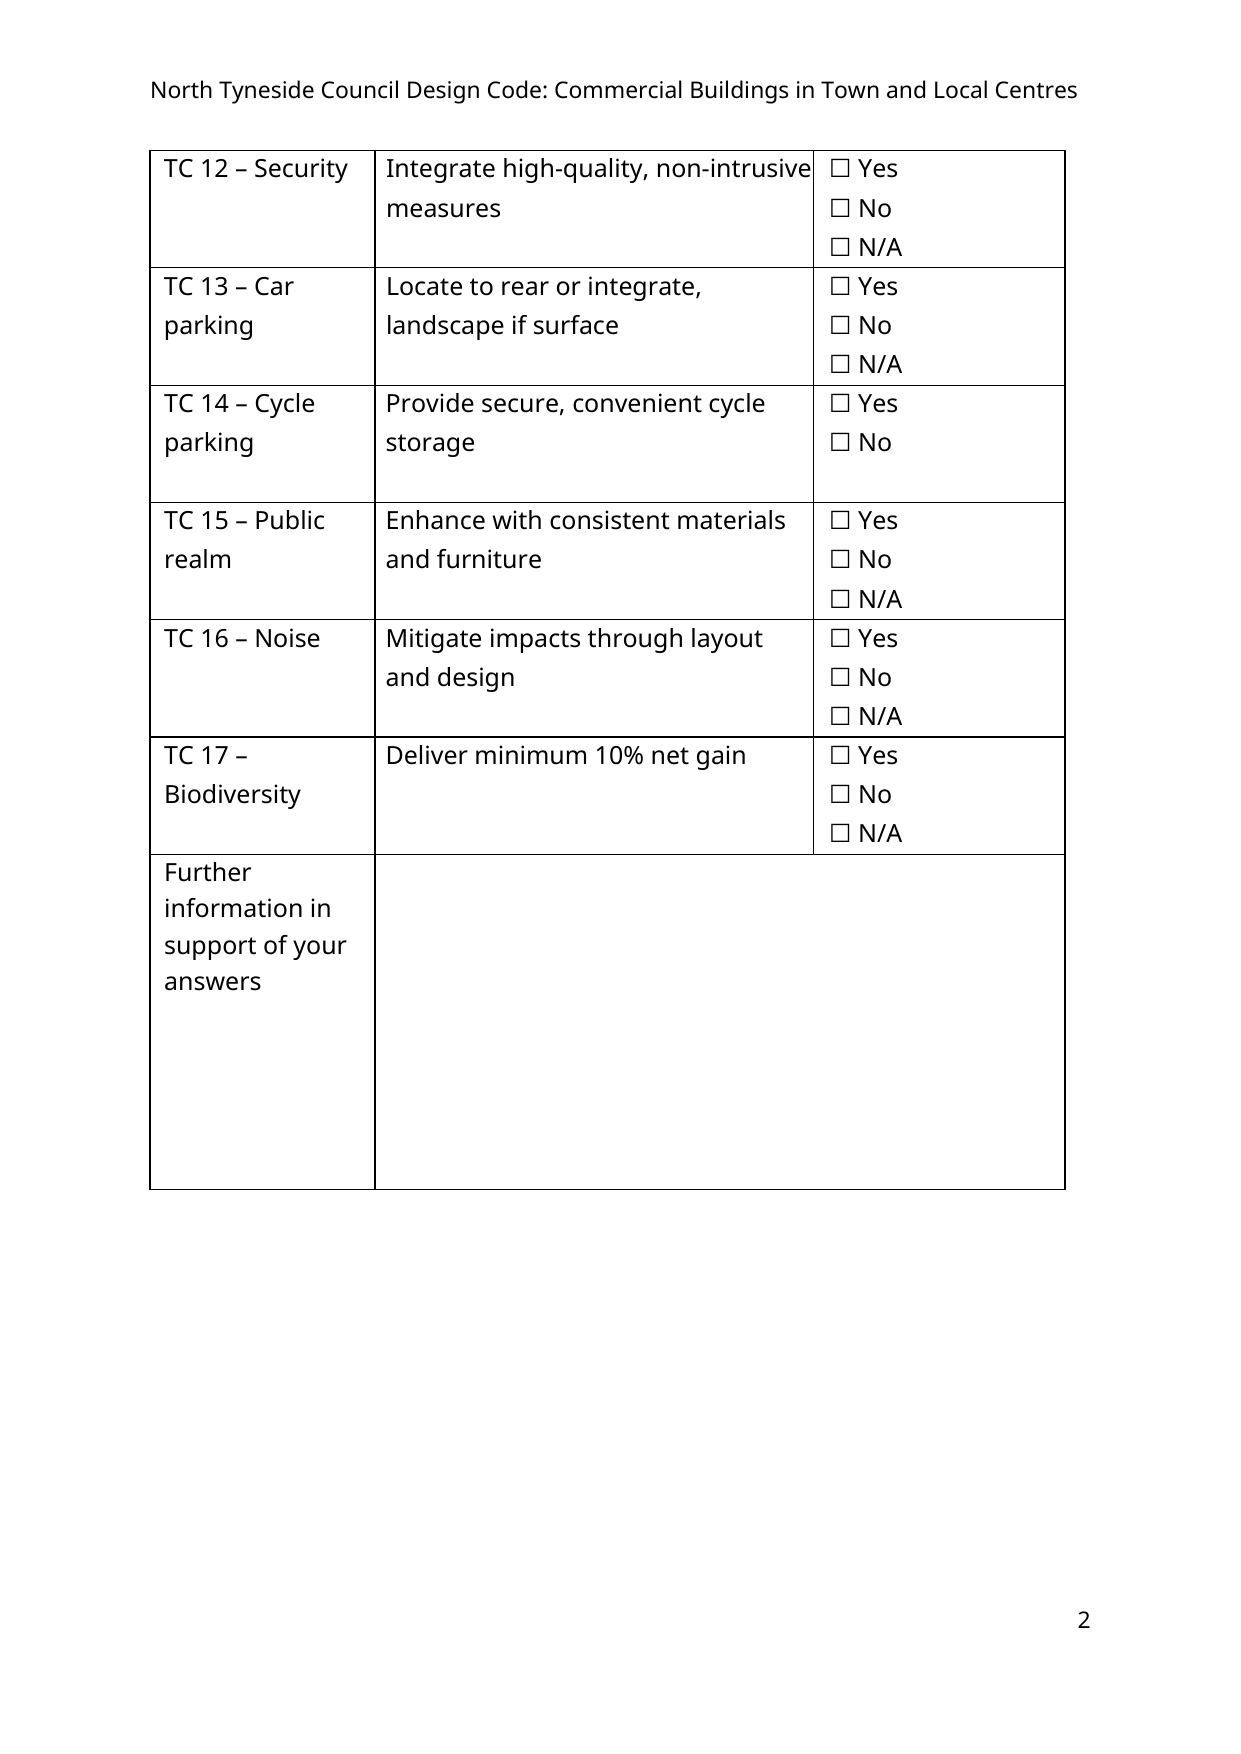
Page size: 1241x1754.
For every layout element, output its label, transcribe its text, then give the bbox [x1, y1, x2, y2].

table_cell TC 17 – Biodiversity [151, 738, 374, 854]
table_cell TC 14 – Cycle parking [151, 386, 374, 502]
table_cell ☐ Yes ☐ No ☐ N/A [814, 503, 1064, 619]
table_cell TC 12 – Security [151, 151, 374, 267]
table_cell Integrate high-quality, non-intrusive measures [376, 151, 813, 267]
table_cell ☐ Yes ☐ No [814, 386, 1064, 502]
table_cell Deliver minimum 10% net gain [376, 738, 813, 854]
table_cell ☐ Yes ☐ No ☐ N/A [814, 738, 1064, 854]
table_cell Provide secure, convenient cycle storage [376, 386, 813, 502]
table_cell Locate to rear or integrate, landscape if surface [376, 268, 813, 384]
table_cell ☐ Yes ☐ No ☐ N/A [814, 151, 1064, 267]
table_cell Further information in support of your answers [151, 855, 374, 1189]
table_cell ☐ Yes ☐ No ☐ N/A [814, 268, 1064, 384]
table_cell ☐ Yes ☐ No ☐ N/A [814, 620, 1064, 736]
table_cell TC 15 – Public realm [151, 503, 374, 619]
table_cell TC 13 – Car parking [151, 268, 374, 384]
table_cell TC 16 – Noise [151, 620, 374, 736]
table_cell [376, 855, 1064, 1189]
table_cell Mitigate impacts through layout and design [376, 620, 813, 736]
table_cell Enhance with consistent materials and furniture [376, 503, 813, 619]
